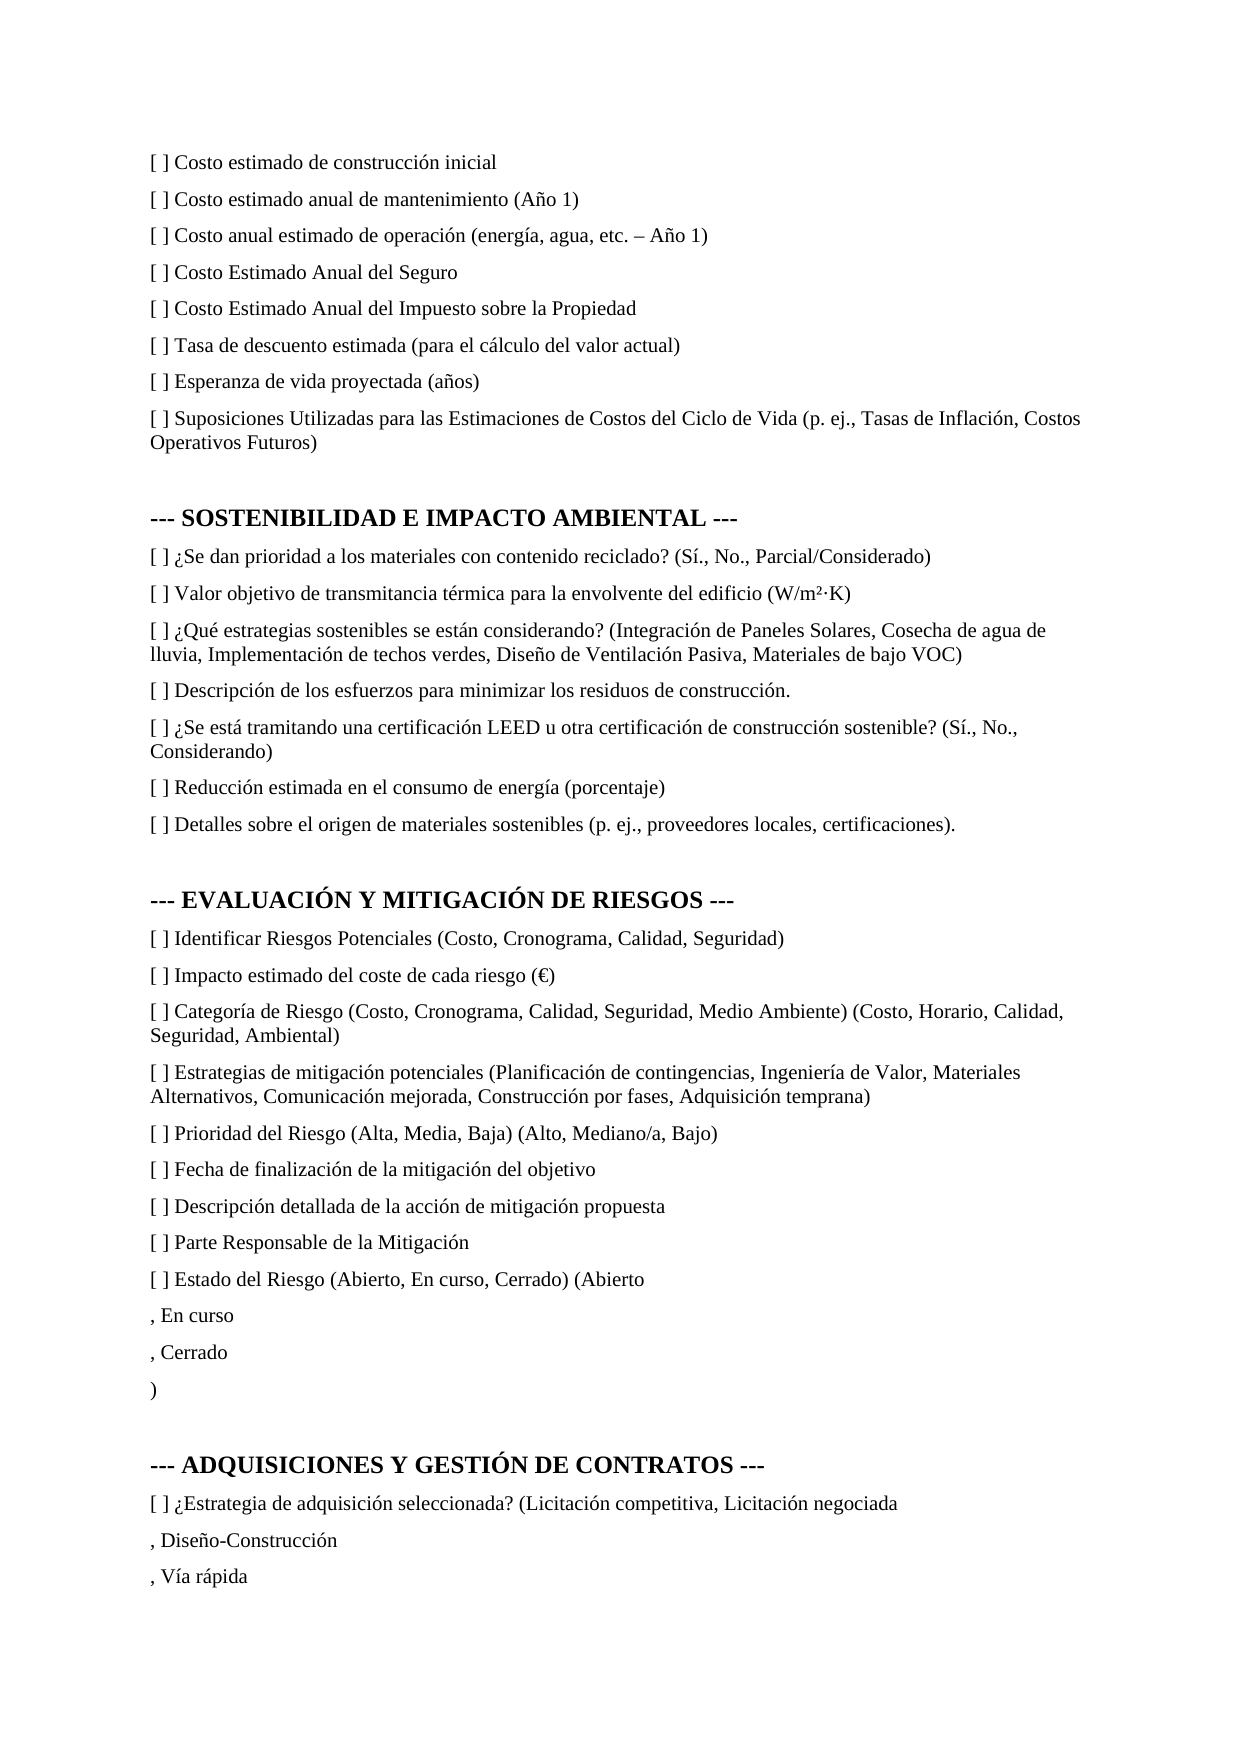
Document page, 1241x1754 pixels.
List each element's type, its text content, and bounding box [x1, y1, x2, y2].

text [ ] Costo Estimado Anual del Seguro [150, 260, 1090, 284]
text [ ] Valor objetivo de transmitancia térmica para la envolvente del edificio (W/m²·K) [150, 581, 1090, 605]
text , Vía rápida [150, 1564, 1090, 1588]
text [ ] Descripción de los esfuerzos para minimizar los residuos de construcción. [150, 678, 1090, 702]
text [ ] Estado del Riesgo (Abierto, En curso, Cerrado) (Abierto [150, 1267, 1090, 1291]
text [ ] Descripción detallada de la acción de mitigación propuesta [150, 1194, 1090, 1218]
text [ ] Categoría de Riesgo (Costo, Cronograma, Calidad, Seguridad, Medio Ambiente) (Costo, Horario, Calidad, Seguridad, Ambiental) [150, 999, 1090, 1047]
text [ ] Estrategias de mitigación potenciales (Planificación de contingencias, Ingeniería de Valor, Materiales Alternativos, Comunicación mejorada, Construcción por fases, Adquisición temprana) [150, 1060, 1090, 1108]
text --- SOSTENIBILIDAD E IMPACTO AMBIENTAL --- [150, 503, 1090, 532]
text [ ] ¿Se dan prioridad a los materiales con contenido reciclado? (Sí., No., Parcial/Considerado) [150, 544, 1090, 568]
text [ ] ¿Estrategia de adquisición seleccionada? (Licitación competitiva, Licitación negociada [150, 1491, 1090, 1515]
text ) [150, 1377, 1090, 1401]
text [ ] Costo Estimado Anual del Impuesto sobre la Propiedad [150, 296, 1090, 320]
text [ ] Suposiciones Utilizadas para las Estimaciones de Costos del Ciclo de Vida (p. ej., Tasas de Inflación, Costos Operativos Futuros) [150, 406, 1090, 454]
text --- ADQUISICIONES Y GESTIÓN DE CONTRATOS --- [150, 1450, 1090, 1478]
text [ ] Prioridad del Riesgo (Alta, Media, Baja) (Alto, Mediano/a, Bajo) [150, 1121, 1090, 1145]
text , En curso [150, 1303, 1090, 1327]
text [ ] Impacto estimado del coste de cada riesgo (€) [150, 963, 1090, 987]
text [ ] Costo estimado de construcción inicial [150, 150, 1090, 174]
text [ ] Detalles sobre el origen de materiales sostenibles (p. ej., proveedores locales, certificaciones). [150, 812, 1090, 836]
text [ ] ¿Se está tramitando una certificación LEED u otra certificación de construcción sostenible? (Sí., No., Considerando) [150, 715, 1090, 763]
text --- EVALUACIÓN Y MITIGACIÓN DE RIESGOS --- [150, 885, 1090, 914]
text [ ] Fecha de finalización de la mitigación del objetivo [150, 1157, 1090, 1181]
text , Cerrado [150, 1340, 1090, 1364]
text [ ] Tasa de descuento estimada (para el cálculo del valor actual) [150, 333, 1090, 357]
text [ ] Costo estimado anual de mantenimiento (Año 1) [150, 187, 1090, 211]
text [ ] Esperanza de vida proyectada (años) [150, 369, 1090, 393]
text [ ] Identificar Riesgos Potenciales (Costo, Cronograma, Calidad, Seguridad) [150, 926, 1090, 950]
text [ ] ¿Qué estrategias sostenibles se están considerando? (Integración de Paneles Solares, Cosecha de agua de lluvia, Implementación de techos verdes, Diseño de Ventilación Pasiva, Materiales de bajo VOC) [150, 617, 1090, 666]
text [ ] Parte Responsable de la Mitigación [150, 1230, 1090, 1254]
text [ ] Costo anual estimado de operación (energía, agua, etc. – Año 1) [150, 223, 1090, 247]
text [ ] Reducción estimada en el consumo de energía (porcentaje) [150, 775, 1090, 799]
text , Diseño-Construcción [150, 1527, 1090, 1552]
